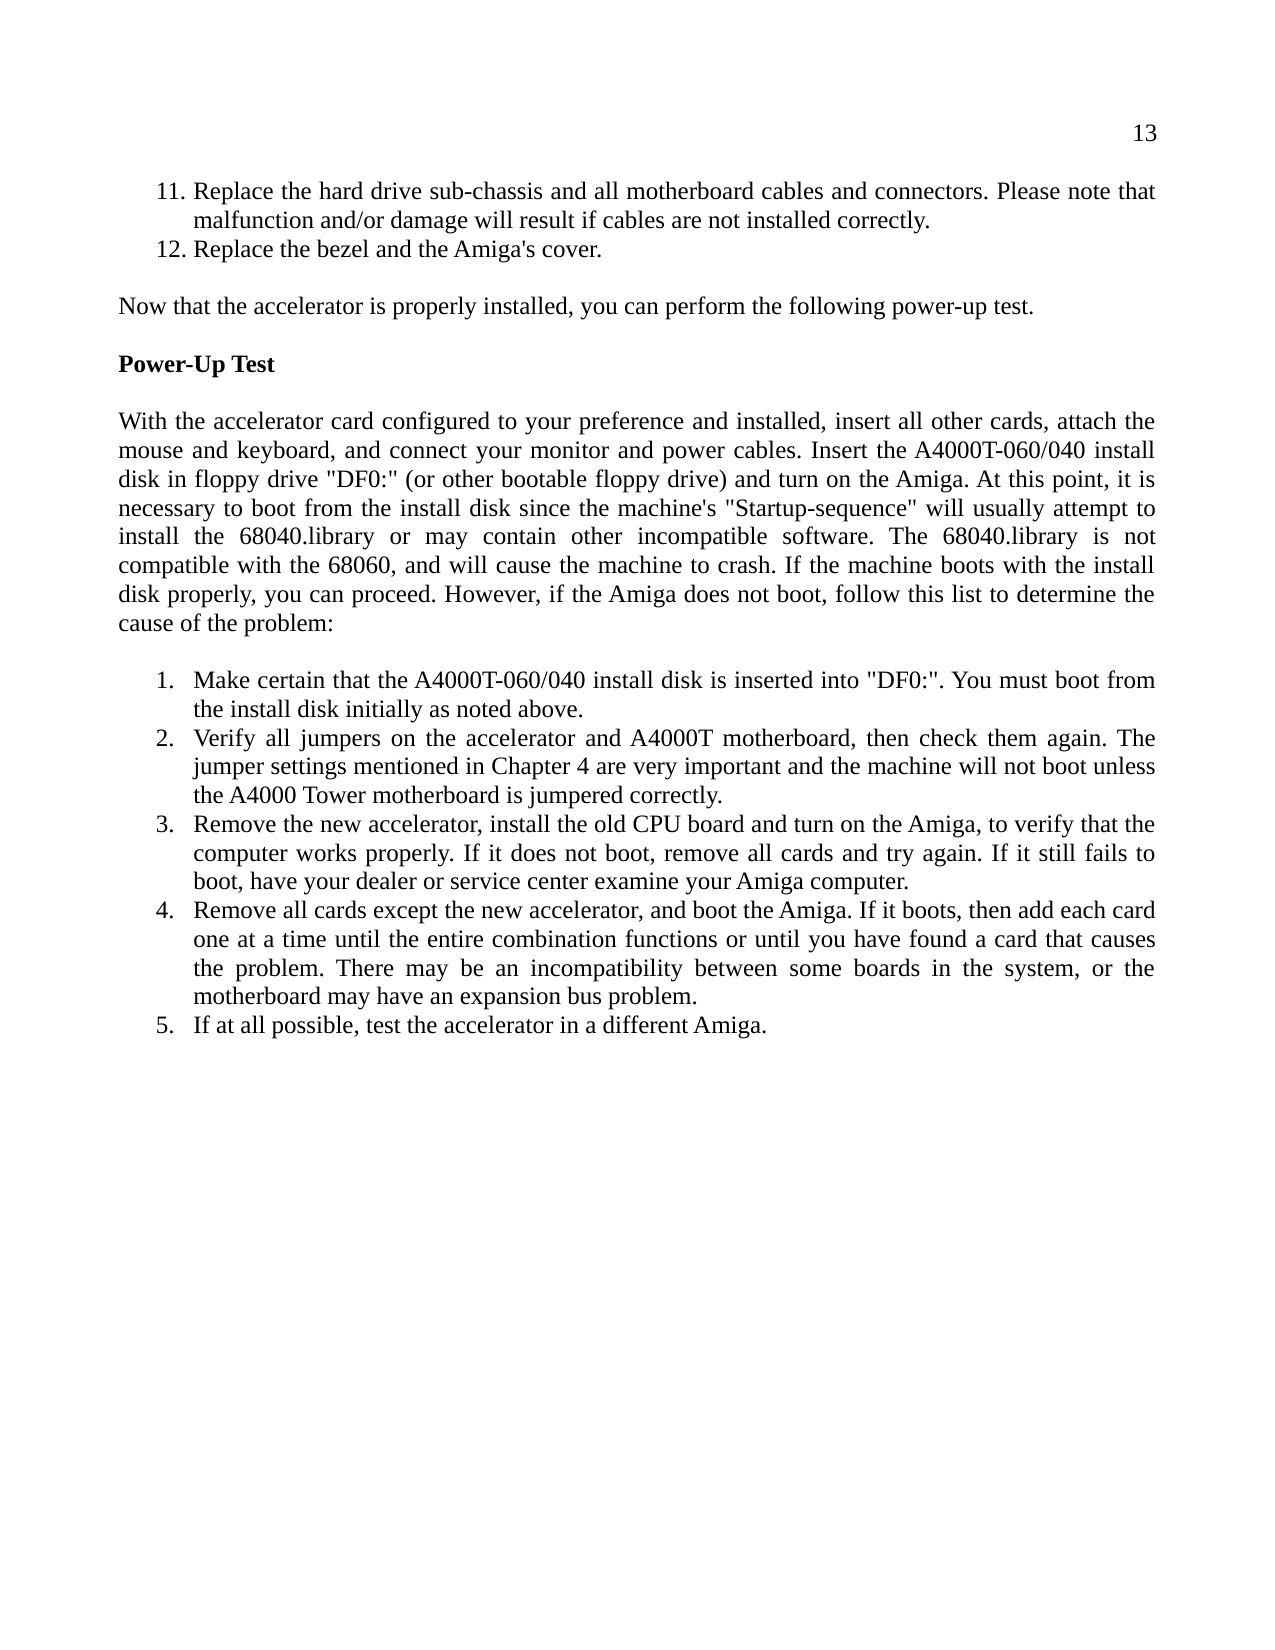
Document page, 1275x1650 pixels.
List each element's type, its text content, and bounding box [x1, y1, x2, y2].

text With the accelerator card configured to your preference and installed, insert all other cards, attach the mouse and keyboard, and connect your monitor and power cables. Insert the A4000T-060/040 install disk in floppy drive "DF0:" (or other bootable floppy drive) and turn on the Amiga. At this point, it is necessary to boot from the install disk since the machine's "Startup-sequence" will usually attempt to install the 68040.library or may contain other incompatible software. The 68040.library is not compatible with the 68060, and will cause the machine to crash. If the machine boots with the install disk properly, you can proceed. However, if the Amiga does not boot, follow this list to determine the cause of the problem: [118, 406, 1157, 636]
text Now that the accelerator is properly installed, you can perform the following power-up test. [118, 291, 1157, 320]
list Verify all jumpers on the accelerator and A4000T motherboard, then check them again. The jumper settings mentioned in Chapter 4 are very important and the machine will not boot unless the A4000 Tower motherboard is jumpered correctly. [156, 723, 1157, 809]
list Replace the hard drive sub-chassis and all motherboard cables and connectors. Please note that malfunction and/or damage will result if cables are not installed correctly. [156, 176, 1157, 234]
list Remove the new accelerator, install the old CPU board and turn on the Amiga, to verify that the computer works properly. If it does not boot, remove all cards and try again. If it still fails to boot, have your dealer or service center examine your Amiga computer. [156, 809, 1157, 895]
list If at all possible, test the accelerator in a different Amiga. [156, 1010, 1157, 1039]
list Remove all cards except the new accelerator, and boot the Amiga. If it boots, then add each card one at a time until the entire combination functions or until you have found a card that causes the problem. There may be an incompatibility between some boards in the system, or the motherboard may have an expansion bus problem. [156, 895, 1157, 1010]
text Power-Up Test [118, 349, 1157, 378]
list Make certain that the A4000T-060/040 install disk is inserted into "DF0:". You must boot from the install disk initially as noted above. [156, 665, 1157, 723]
list Replace the bezel and the Amiga's cover. [156, 234, 1157, 263]
